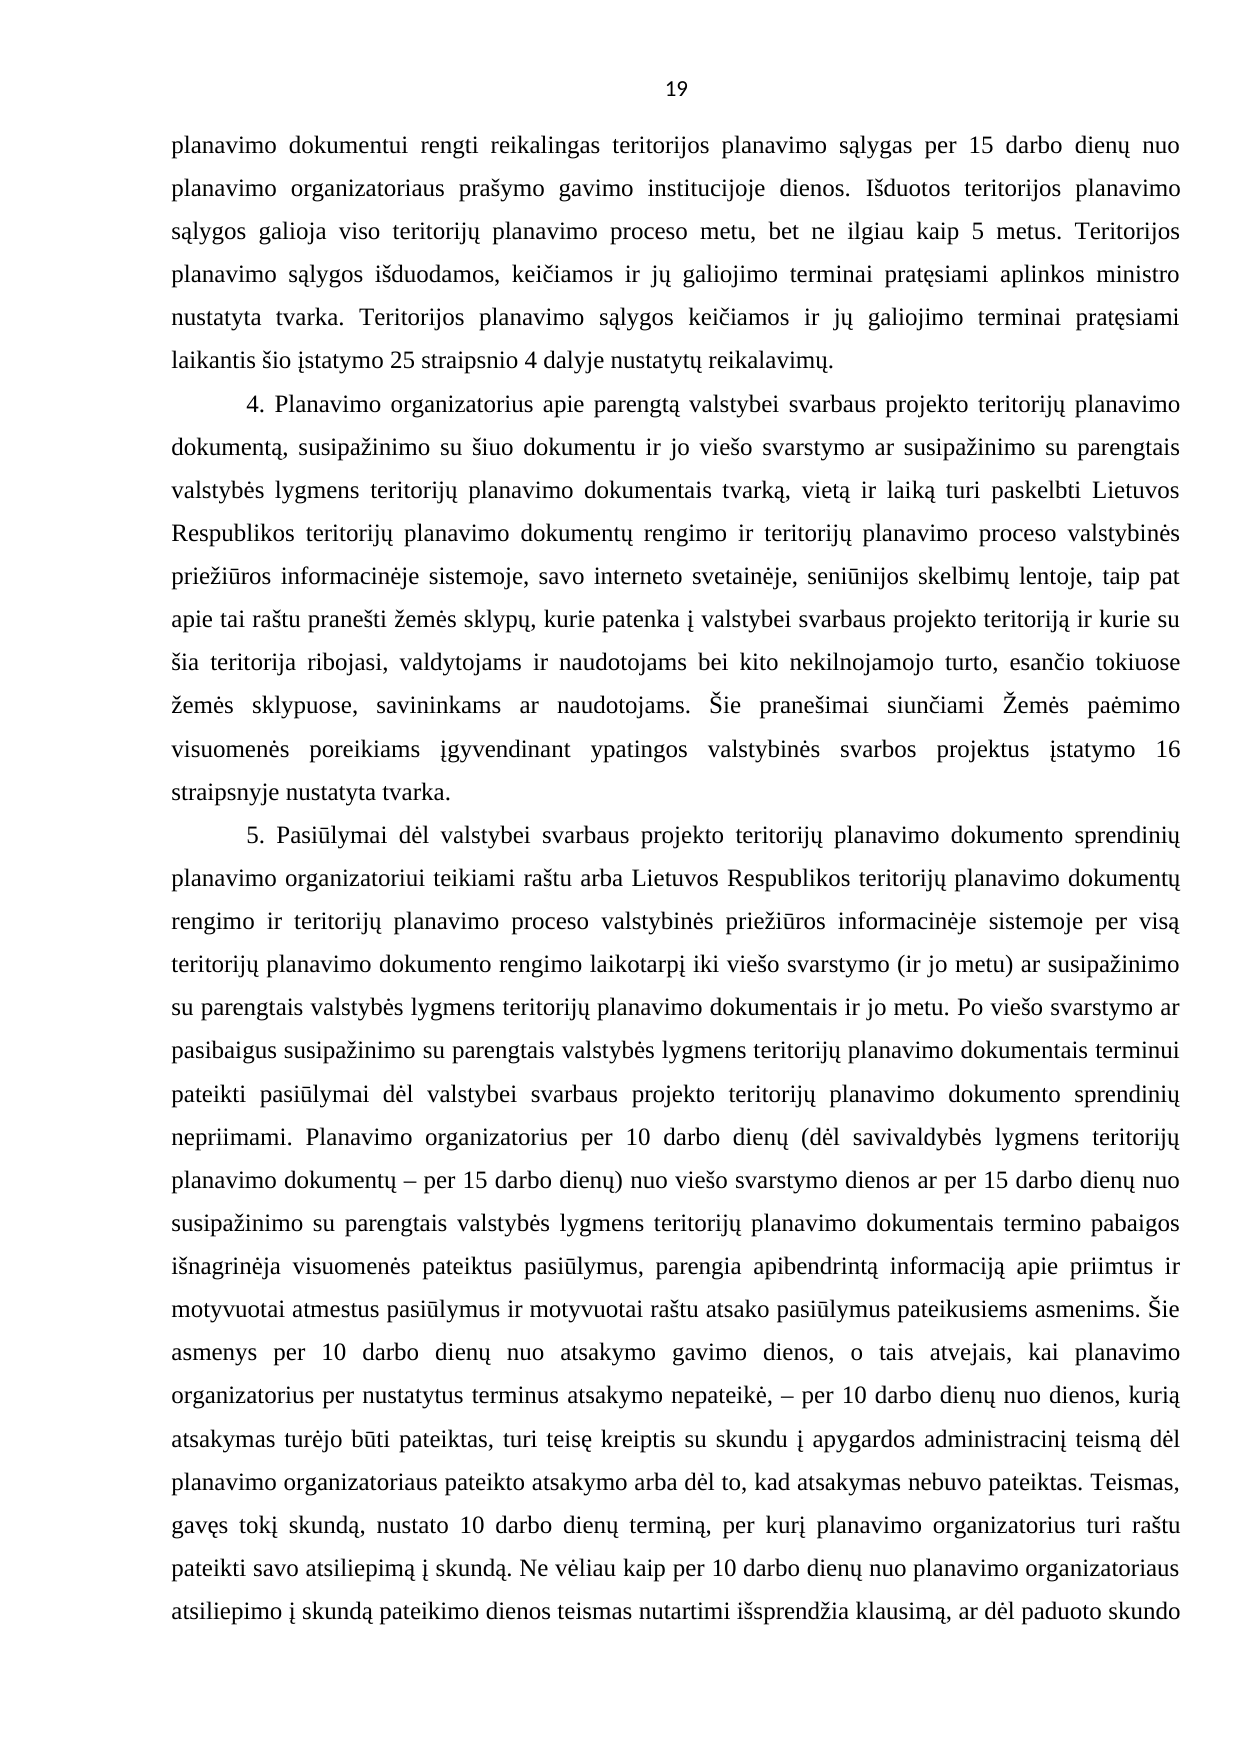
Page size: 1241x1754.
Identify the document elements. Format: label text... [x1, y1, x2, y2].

text planavimo dokumentui rengti reikalingas teritorijos planavimo sąlygas per 15 darbo dienų nuo planavimo organizatoriaus prašymo gavimo institucijoje dienos. Išduotos teritorijos planavimo sąlygos galioja viso teritorijų planavimo proceso metu, bet ne ilgiau kaip 5 metus. Teritorijos planavimo sąlygos išduodamos, keičiamos ir jų galiojimo terminai pratęsiami aplinkos ministro nustatyta tvarka. Teritorijos planavimo sąlygos keičiamos ir jų galiojimo terminai pratęsiami laikantis šio įstatymo 25 straipsnio 4 dalyje nustatytų reikalavimų. [171, 130, 1181, 374]
text 4. Planavimo organizatorius apie parengtą valstybei svarbaus projekto teritorijų planavimo dokumentą, susipažinimo su šiuo dokumentu ir jo viešo svarstymo ar susipažinimo su parengtais valstybės lygmens teritorijų planavimo dokumentais tvarką, vietą ir laiką turi paskelbti Lietuvos Respublikos teritorijų planavimo dokumentų rengimo ir teritorijų planavimo proceso valstybinės priežiūros informacinėje sistemoje, savo interneto svetainėje, seniūnijos skelbimų lentoje, taip pat apie tai raštu pranešti žemės sklypų, kurie patenka į valstybei svarbaus projekto teritoriją ir kurie su šia teritorija ribojasi, valdytojams ir naudotojams bei kito nekilnojamojo turto, esančio tokiuose žemės sklypuose, savininkams ar naudotojams. Šie pranešimai siunčiami Žemės paėmimo visuomenės poreikiams įgyvendinant ypatingos valstybinės svarbos projektus įstatymo 16 straipsnyje nustatyta tvarka. [171, 389, 1181, 806]
text 5. Pasiūlymai dėl valstybei svarbaus projekto teritorijų planavimo dokumento sprendinių planavimo organizatoriui teikiami raštu arba Lietuvos Respublikos teritorijų planavimo dokumentų rengimo ir teritorijų planavimo proceso valstybinės priežiūros informacinėje sistemoje per visą teritorijų planavimo dokumento rengimo laikotarpį iki viešo svarstymo (ir jo metu) ar susipažinimo su parengtais valstybės lygmens teritorijų planavimo dokumentais ir jo metu. Po viešo svarstymo ar pasibaigus susipažinimo su parengtais valstybės lygmens teritorijų planavimo dokumentais terminui pateikti pasiūlymai dėl valstybei svarbaus projekto teritorijų planavimo dokumento sprendinių nepriimami. Planavimo organizatorius per 10 darbo dienų (dėl savivaldybės lygmens teritorijų planavimo dokumentų – per 15 darbo dienų) nuo viešo svarstymo dienos ar per 15 darbo dienų nuo susipažinimo su parengtais valstybės lygmens teritorijų planavimo dokumentais termino pabaigos išnagrinėja visuomenės pateiktus pasiūlymus, parengia apibendrintą informaciją apie priimtus ir motyvuotai atmestus pasiūlymus ir motyvuotai raštu atsako pasiūlymus pateikusiems asmenims. Šie asmenys per 10 darbo dienų nuo atsakymo gavimo dienos, o tais atvejais, kai planavimo organizatorius per nustatytus terminus atsakymo nepateikė, – per 10 darbo dienų nuo dienos, kurią atsakymas turėjo būti pateiktas, turi teisę kreiptis su skundu į apygardos administracinį teismą dėl planavimo organizatoriaus pateikto atsakymo arba dėl to, kad atsakymas nebuvo pateiktas. Teismas, gavęs tokį skundą, nustato 10 darbo dienų terminą, per kurį planavimo organizatorius turi raštu pateikti savo atsiliepimą į skundą. Ne vėliau kaip per 10 darbo dienų nuo planavimo organizatoriaus atsiliepimo į skundą pateikimo dienos teismas nutartimi išsprendžia klausimą, ar dėl paduoto skundo [171, 820, 1181, 1625]
